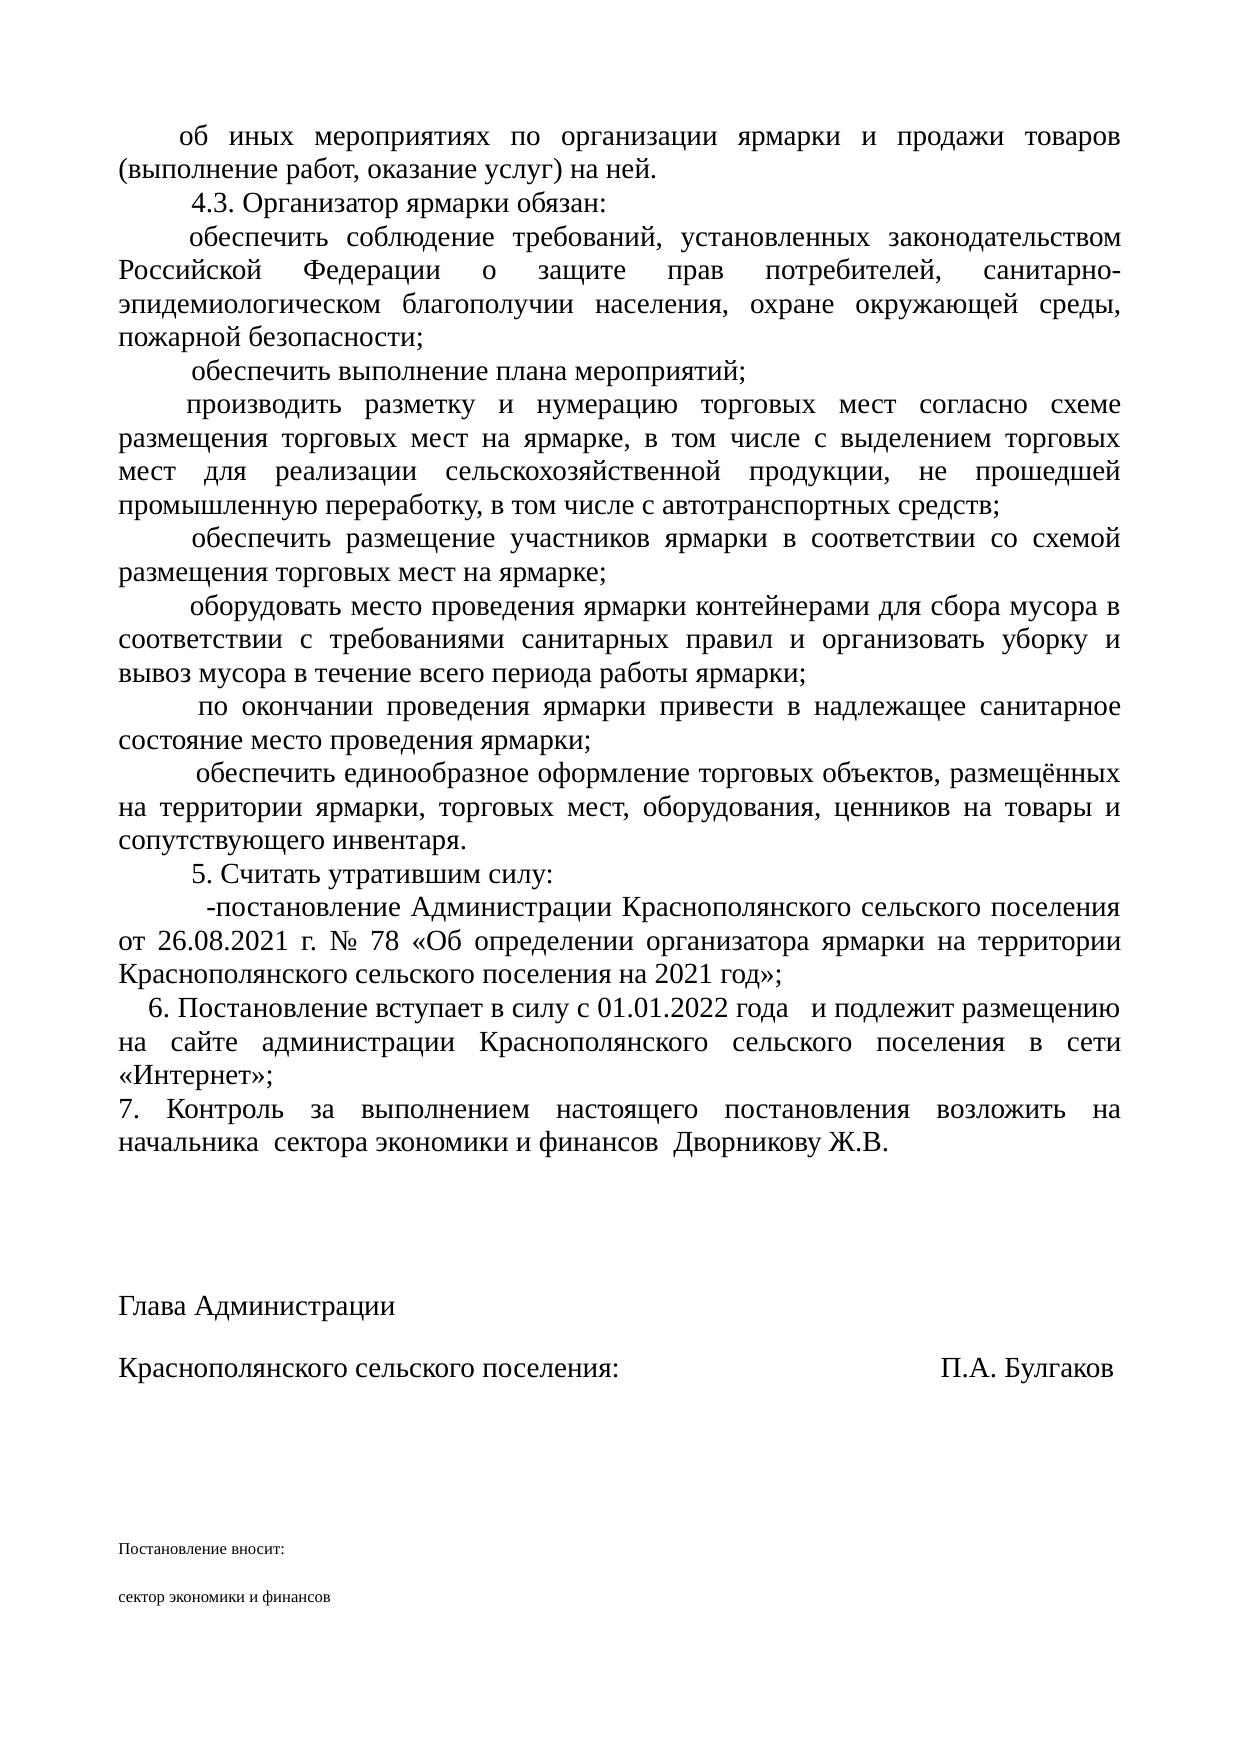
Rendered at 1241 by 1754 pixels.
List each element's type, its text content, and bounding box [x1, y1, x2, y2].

text обеспечить выполнение плана мероприятий; [118, 353, 1122, 386]
text -постановление Администрации Краснополянского сельского поселения от 26.08.2021 г. № 78 «Об определении организатора ярмарки на территории Краснополянского сельского поселения на 2021 год»; [118, 889, 1122, 990]
text об иных мероприятиях по организации ярмарки и продажи товаров (выполнение работ, оказание услуг) на ней. [118, 118, 1122, 185]
text 5. Считать утратившим силу: [118, 856, 1122, 889]
text Постановление вносит: [118, 1538, 1122, 1558]
text производить разметку и нумерацию торговых мест согласно схеме размещения торговых мест на ярмарке, в том числе с выделением торговых мест для реализации сельскохозяйственной продукции, не прошедшей промышленную переработку, в том числе с автотранспортных средств; [118, 386, 1122, 521]
text 6. Постановление вступает в силу с 01.01.2022 года и подлежит размещению на сайте администрации Краснополянского сельского поселения в сети «Интернет»; [118, 990, 1122, 1091]
text обеспечить соблюдение требований, установленных законодательством Российской Федерации о защите прав потребителей, санитарно-эпидемиологическом благополучии населения, охране окружающей среды, пожарной безопасности; [118, 219, 1122, 353]
text обеспечить единообразное оформление торговых объектов, размещённых на территории ярмарки, торговых мест, оборудования, ценников на товары и сопутствующего инвентаря. [118, 755, 1122, 856]
text сектор экономики и финансов [118, 1587, 1122, 1606]
text Краснополянского сельского поселения: П.А. Булгаков [118, 1350, 1122, 1384]
text Глава Администрации [118, 1288, 1122, 1321]
text по окончании проведения ярмарки привести в надлежащее санитарное состояние место проведения ярмарки; [118, 688, 1122, 755]
text обеспечить размещение участников ярмарки в соответствии со схемой размещения торговых мест на ярмарке; [118, 521, 1122, 588]
text 4.3. Организатор ярмарки обязан: [118, 185, 1122, 219]
text 7. Контроль за выполнением настоящего постановления возложить на начальника сектора экономики и финансов Дворникову Ж.В. [118, 1091, 1122, 1158]
text оборудовать место проведения ярмарки контейнерами для сбора мусора в соответствии с требованиями санитарных правил и организовать уборку и вывоз мусора в течение всего периода работы ярмарки; [118, 588, 1122, 688]
